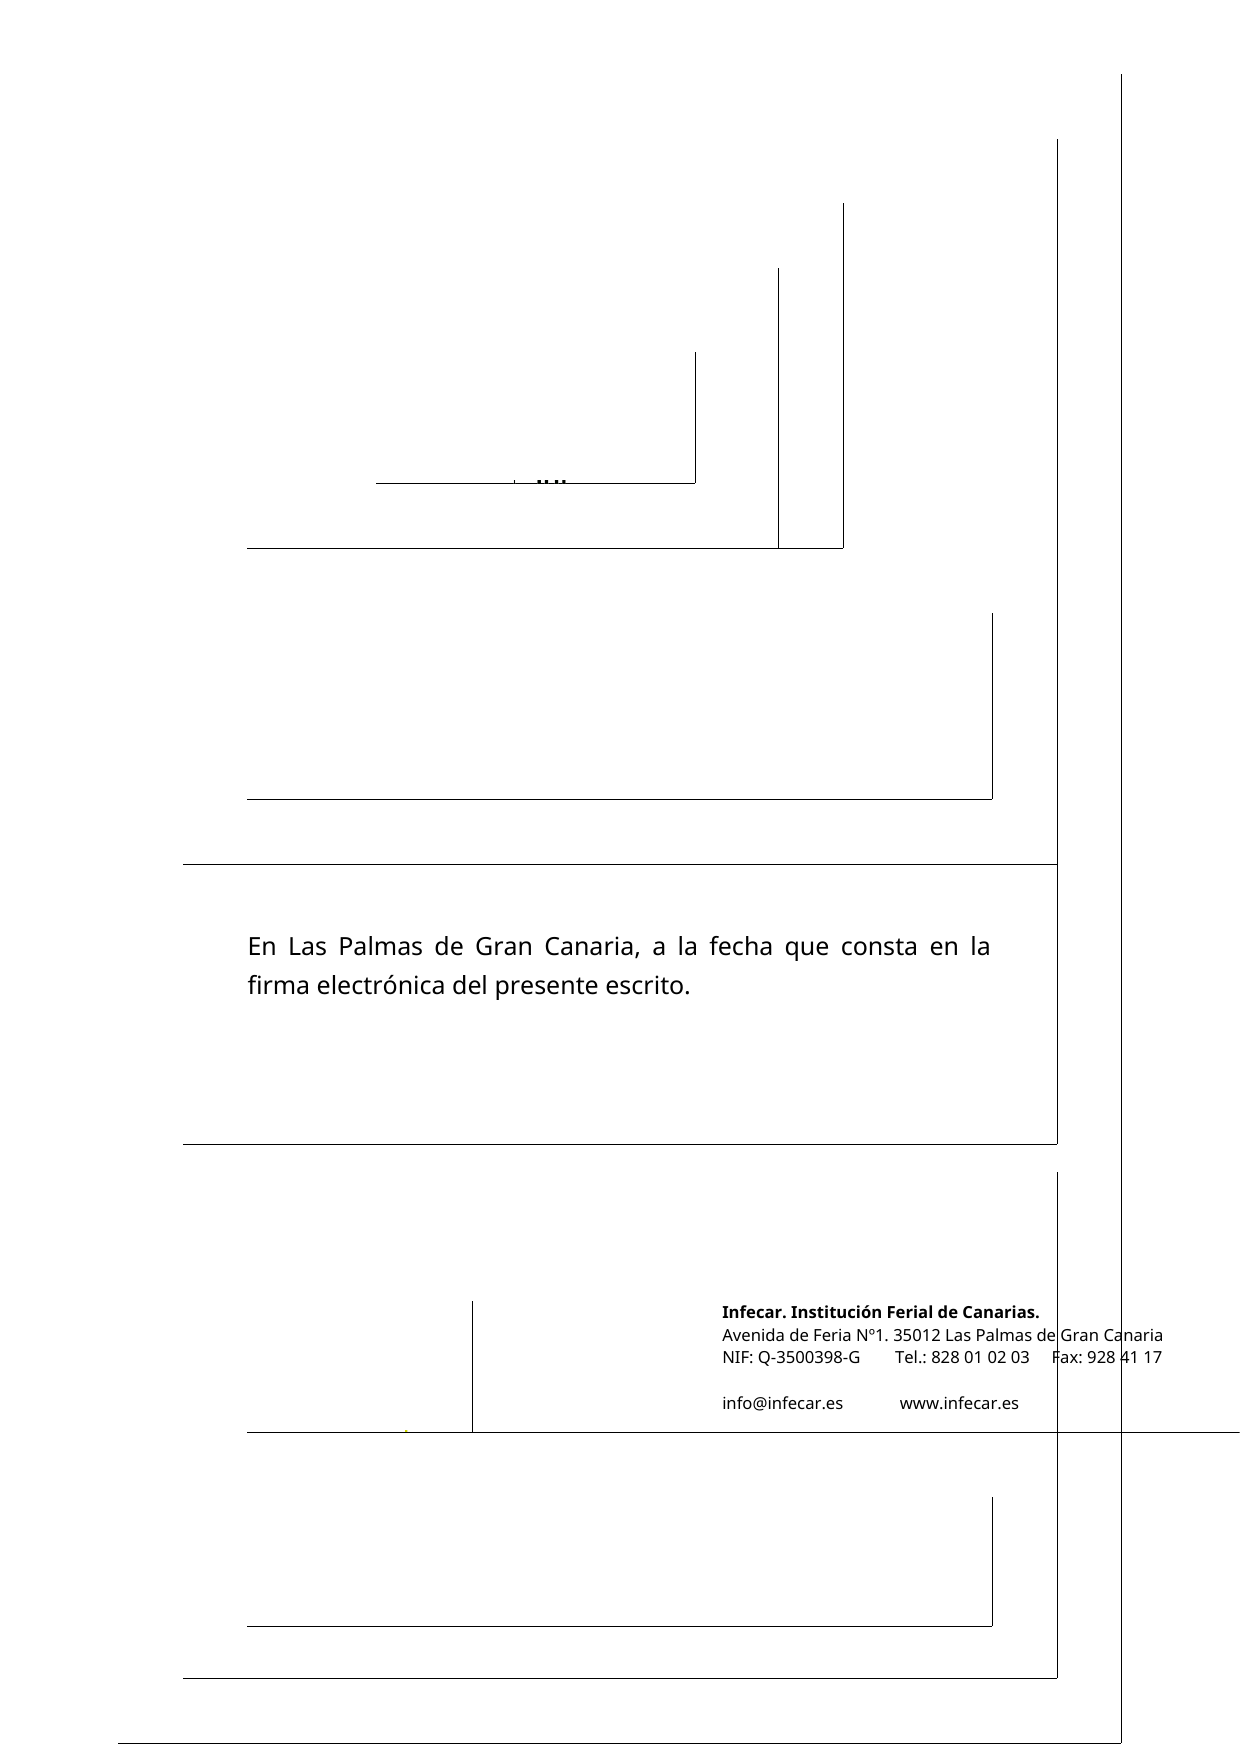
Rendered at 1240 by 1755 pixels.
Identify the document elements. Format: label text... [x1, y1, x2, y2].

text En Las Palmas de Gran Canaria, a la fecha que consta en la firma electrónica del presente escrito. [183, 864, 1057, 1001]
